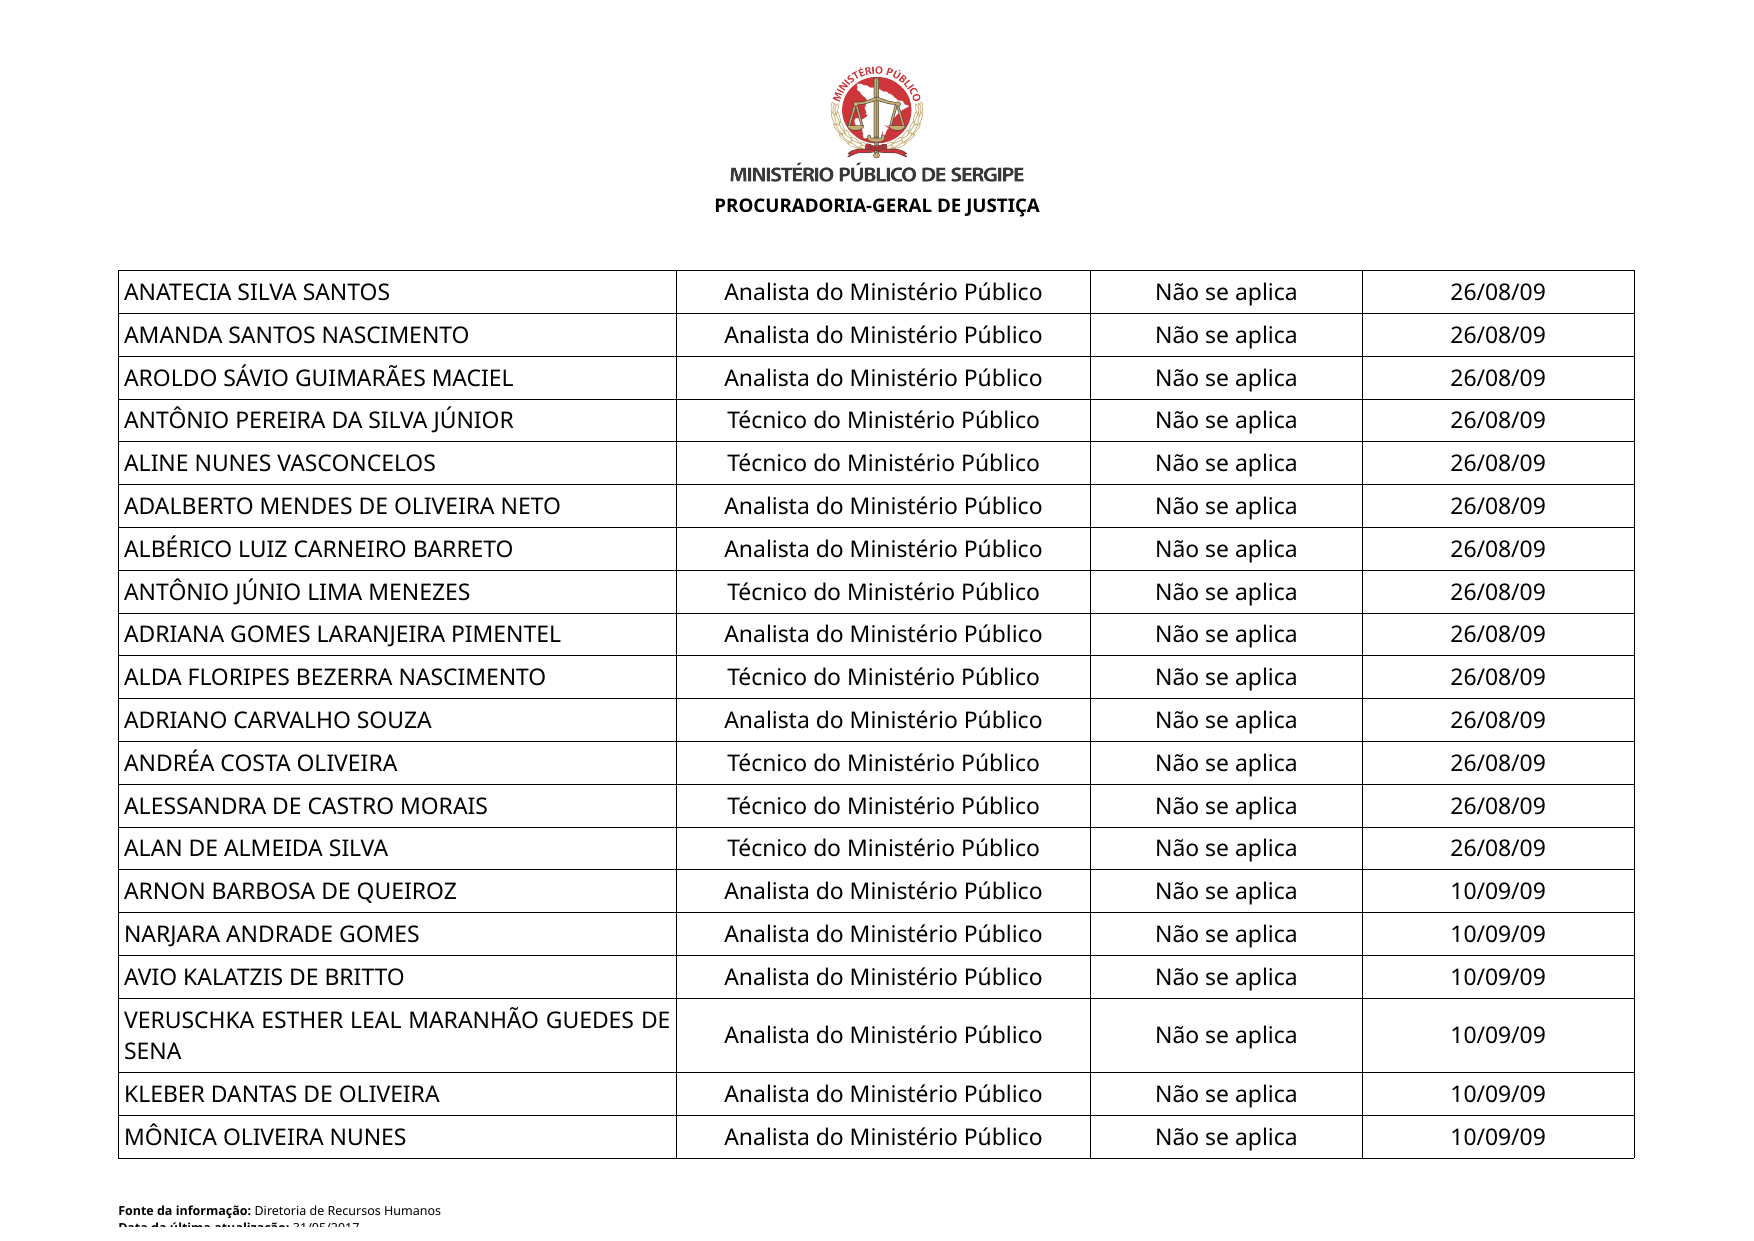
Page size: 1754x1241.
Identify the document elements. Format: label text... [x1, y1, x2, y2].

table_cell ARNON BARBOSA DE QUEIROZ [119, 870, 676, 912]
table_cell Não se aplica [1091, 400, 1362, 441]
table_cell Analista do Ministério Público [677, 870, 1090, 912]
table_cell ANTÔNIO JÚNIO LIMA MENEZES [119, 571, 676, 612]
table_cell 10/09/09 [1363, 956, 1634, 998]
table_cell 10/09/09 [1363, 913, 1634, 955]
table_cell 26/08/09 [1363, 656, 1634, 698]
table_cell AROLDO SÁVIO GUIMARÃES MACIEL [119, 357, 676, 398]
table_cell Não se aplica [1091, 357, 1362, 398]
table_cell 10/09/09 [1363, 999, 1634, 1072]
table_cell NARJARA ANDRADE GOMES [119, 913, 676, 955]
table_cell Não se aplica [1091, 742, 1362, 784]
table_cell Não se aplica [1091, 485, 1362, 527]
table_cell VERUSCHKA ESTHER LEAL MARANHÃO GUEDES DE SENA [119, 999, 676, 1072]
table_cell 10/09/09 [1363, 870, 1634, 912]
table_cell Não se aplica [1091, 1073, 1362, 1115]
table_cell Não se aplica [1091, 699, 1362, 741]
table_cell 26/08/09 [1363, 785, 1634, 827]
table_cell ANATECIA SILVA SANTOS [119, 271, 676, 313]
table_cell Analista do Ministério Público [677, 528, 1090, 570]
table_cell Não se aplica [1091, 271, 1362, 313]
table_cell ANTÔNIO PEREIRA DA SILVA JÚNIOR [119, 400, 676, 441]
table_cell Analista do Ministério Público [677, 314, 1090, 356]
table_cell Não se aplica [1091, 614, 1362, 655]
table_cell Analista do Ministério Público [677, 1116, 1090, 1157]
table_cell 26/08/09 [1363, 357, 1634, 398]
table_cell MÔNICA OLIVEIRA NUNES [119, 1116, 676, 1157]
table_cell ADRIANO CARVALHO SOUZA [119, 699, 676, 741]
table_cell 26/08/09 [1363, 614, 1634, 655]
table_cell ADALBERTO MENDES DE OLIVEIRA NETO [119, 485, 676, 527]
table_cell Técnico do Ministério Público [677, 442, 1090, 484]
table_cell ALINE NUNES VASCONCELOS [119, 442, 676, 484]
table_cell Analista do Ministério Público [677, 999, 1090, 1072]
table_cell 26/08/09 [1363, 485, 1634, 527]
table_cell Não se aplica [1091, 785, 1362, 827]
table_cell Analista do Ministério Público [677, 357, 1090, 398]
table_cell ADRIANA GOMES LARANJEIRA PIMENTEL [119, 614, 676, 655]
table_cell Técnico do Ministério Público [677, 828, 1090, 869]
table_cell Analista do Ministério Público [677, 699, 1090, 741]
table_cell ANDRÉA COSTA OLIVEIRA [119, 742, 676, 784]
table_cell Não se aplica [1091, 828, 1362, 869]
table_cell Analista do Ministério Público [677, 1073, 1090, 1115]
table_cell Não se aplica [1091, 314, 1362, 356]
table_cell ALDA FLORIPES BEZERRA NASCIMENTO [119, 656, 676, 698]
table_cell Não se aplica [1091, 999, 1362, 1072]
table_cell Não se aplica [1091, 571, 1362, 612]
table_cell 26/08/09 [1363, 571, 1634, 612]
table_cell Analista do Ministério Público [677, 485, 1090, 527]
table_cell Não se aplica [1091, 1116, 1362, 1157]
table_cell 26/08/09 [1363, 528, 1634, 570]
table_cell 26/08/09 [1363, 828, 1634, 869]
table_cell ALAN DE ALMEIDA SILVA [119, 828, 676, 869]
picture [730, 66, 1024, 185]
table_cell 26/08/09 [1363, 742, 1634, 784]
table_cell AVIO KALATZIS DE BRITTO [119, 956, 676, 998]
table_cell ALBÉRICO LUIZ CARNEIRO BARRETO [119, 528, 676, 570]
table_cell Não se aplica [1091, 656, 1362, 698]
table_cell Analista do Ministério Público [677, 913, 1090, 955]
table_cell AMANDA SANTOS NASCIMENTO [119, 314, 676, 356]
table_cell Técnico do Ministério Público [677, 656, 1090, 698]
table_cell 26/08/09 [1363, 699, 1634, 741]
table_cell Técnico do Ministério Público [677, 742, 1090, 784]
table_cell 10/09/09 [1363, 1116, 1634, 1157]
table_cell 26/08/09 [1363, 400, 1634, 441]
table_cell KLEBER DANTAS DE OLIVEIRA [119, 1073, 676, 1115]
table_cell Não se aplica [1091, 870, 1362, 912]
table_cell ALESSANDRA DE CASTRO MORAIS [119, 785, 676, 827]
table_cell 26/08/09 [1363, 271, 1634, 313]
table_cell 26/08/09 [1363, 314, 1634, 356]
table_cell Analista do Ministério Público [677, 956, 1090, 998]
table_cell Não se aplica [1091, 528, 1362, 570]
table_cell Técnico do Ministério Público [677, 571, 1090, 612]
table_cell Não se aplica [1091, 956, 1362, 998]
table_cell Técnico do Ministério Público [677, 785, 1090, 827]
table_cell Não se aplica [1091, 913, 1362, 955]
table_cell Analista do Ministério Público [677, 614, 1090, 655]
table_cell 10/09/09 [1363, 1073, 1634, 1115]
table_cell Analista do Ministério Público [677, 271, 1090, 313]
table_cell 26/08/09 [1363, 442, 1634, 484]
table_cell Técnico do Ministério Público [677, 400, 1090, 441]
table_cell Não se aplica [1091, 442, 1362, 484]
